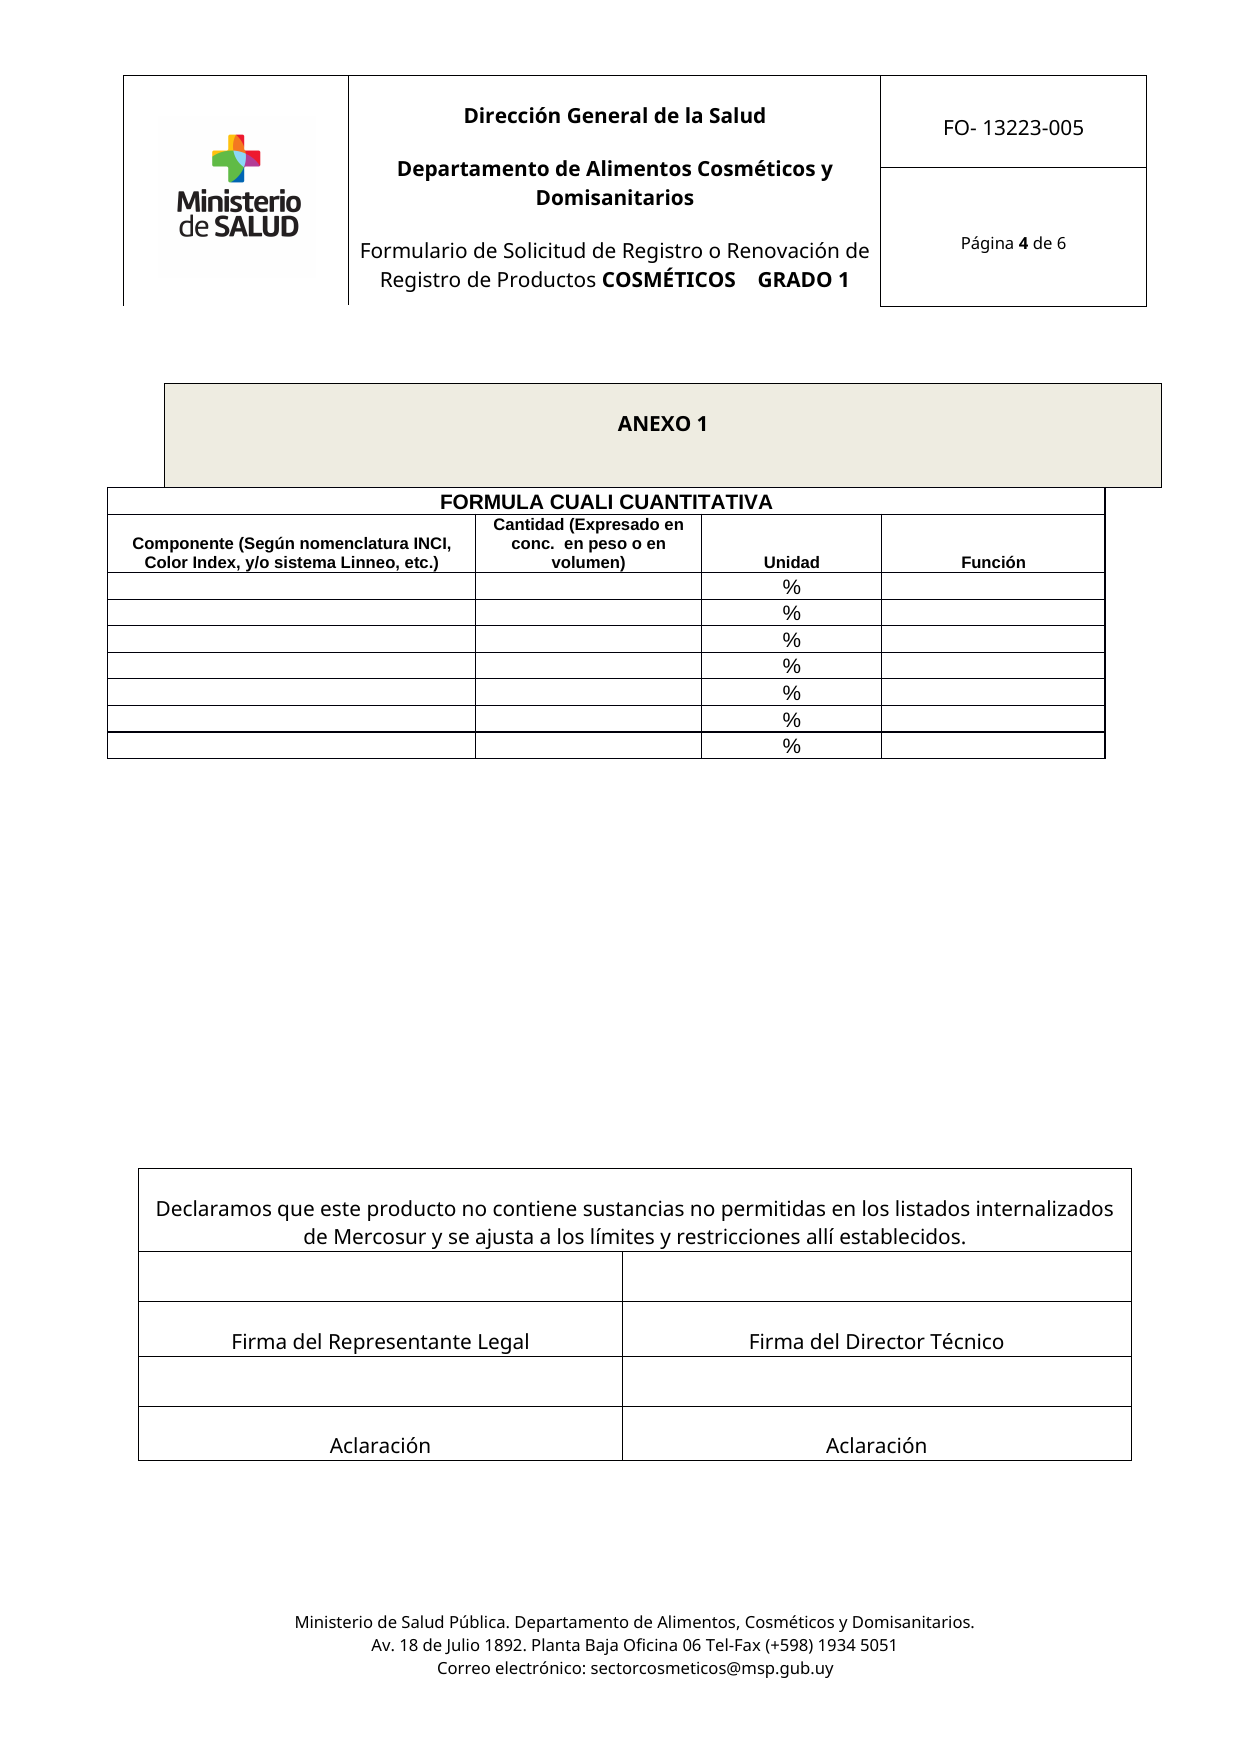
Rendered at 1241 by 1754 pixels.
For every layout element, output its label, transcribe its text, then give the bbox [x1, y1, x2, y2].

table_cell Unidad [702, 515, 881, 572]
table_cell [108, 653, 475, 678]
table_cell [1106, 572, 1162, 598]
table_cell [1106, 625, 1162, 652]
table_cell [1106, 599, 1162, 625]
table_cell [623, 1252, 1131, 1301]
table_cell [882, 573, 1104, 598]
table_cell % [702, 626, 881, 652]
table_header ANEXO 1 [165, 384, 1161, 438]
table_cell [882, 733, 1104, 758]
table_cell % [702, 600, 881, 625]
table_cell [165, 438, 1161, 487]
table_header Declaramos que este producto no contiene sustancias no permitidas en los listados internalizados de Mercosur y se ajusta a los límites y restricciones allí establecidos. [139, 1169, 1131, 1251]
table_header [108, 383, 164, 438]
table_cell [476, 706, 701, 731]
table_cell % [702, 653, 881, 678]
table_cell [108, 438, 164, 487]
table_cell [882, 653, 1104, 678]
table_cell FORMULA CUALI CUANTITATIVA [108, 488, 1104, 513]
table_cell [476, 573, 701, 598]
table_cell [476, 679, 701, 705]
table_cell [139, 1357, 622, 1406]
table_cell [108, 600, 475, 625]
table_cell % [702, 679, 881, 705]
table_cell [882, 706, 1104, 731]
table_cell Componente (Según nomenclatura INCI, Color Index, y/o sistema Linneo, etc.) [108, 515, 475, 572]
table_cell [1106, 514, 1162, 572]
table_cell [1106, 488, 1162, 513]
table_cell [108, 706, 475, 731]
table_cell [1106, 705, 1162, 731]
table_cell [882, 679, 1104, 705]
table_cell [882, 626, 1104, 652]
table_cell [623, 1357, 1131, 1406]
table_cell [108, 573, 475, 598]
table_cell [476, 626, 701, 652]
table_cell [1106, 731, 1162, 758]
table_cell [476, 600, 701, 625]
table_cell Firma del Representante Legal [139, 1302, 622, 1356]
table_cell Firma del Director Técnico [623, 1302, 1131, 1356]
table_cell [108, 679, 475, 705]
table_cell % [702, 733, 881, 758]
table_cell [476, 733, 701, 758]
table_cell [476, 653, 701, 678]
table_cell Aclaración [139, 1407, 622, 1460]
table_cell [108, 626, 475, 652]
table_cell % [702, 706, 881, 731]
table_cell [139, 1252, 622, 1301]
table_cell [882, 600, 1104, 625]
table_cell Cantidad (Expresado en conc. en peso o en volumen) [476, 515, 701, 572]
table_cell Función [882, 515, 1104, 572]
table_cell [1106, 652, 1162, 678]
table_cell [1106, 678, 1162, 705]
picture [158, 116, 316, 278]
table_cell % [702, 573, 881, 598]
table_cell [108, 733, 475, 758]
table_cell Aclaración [623, 1407, 1131, 1460]
